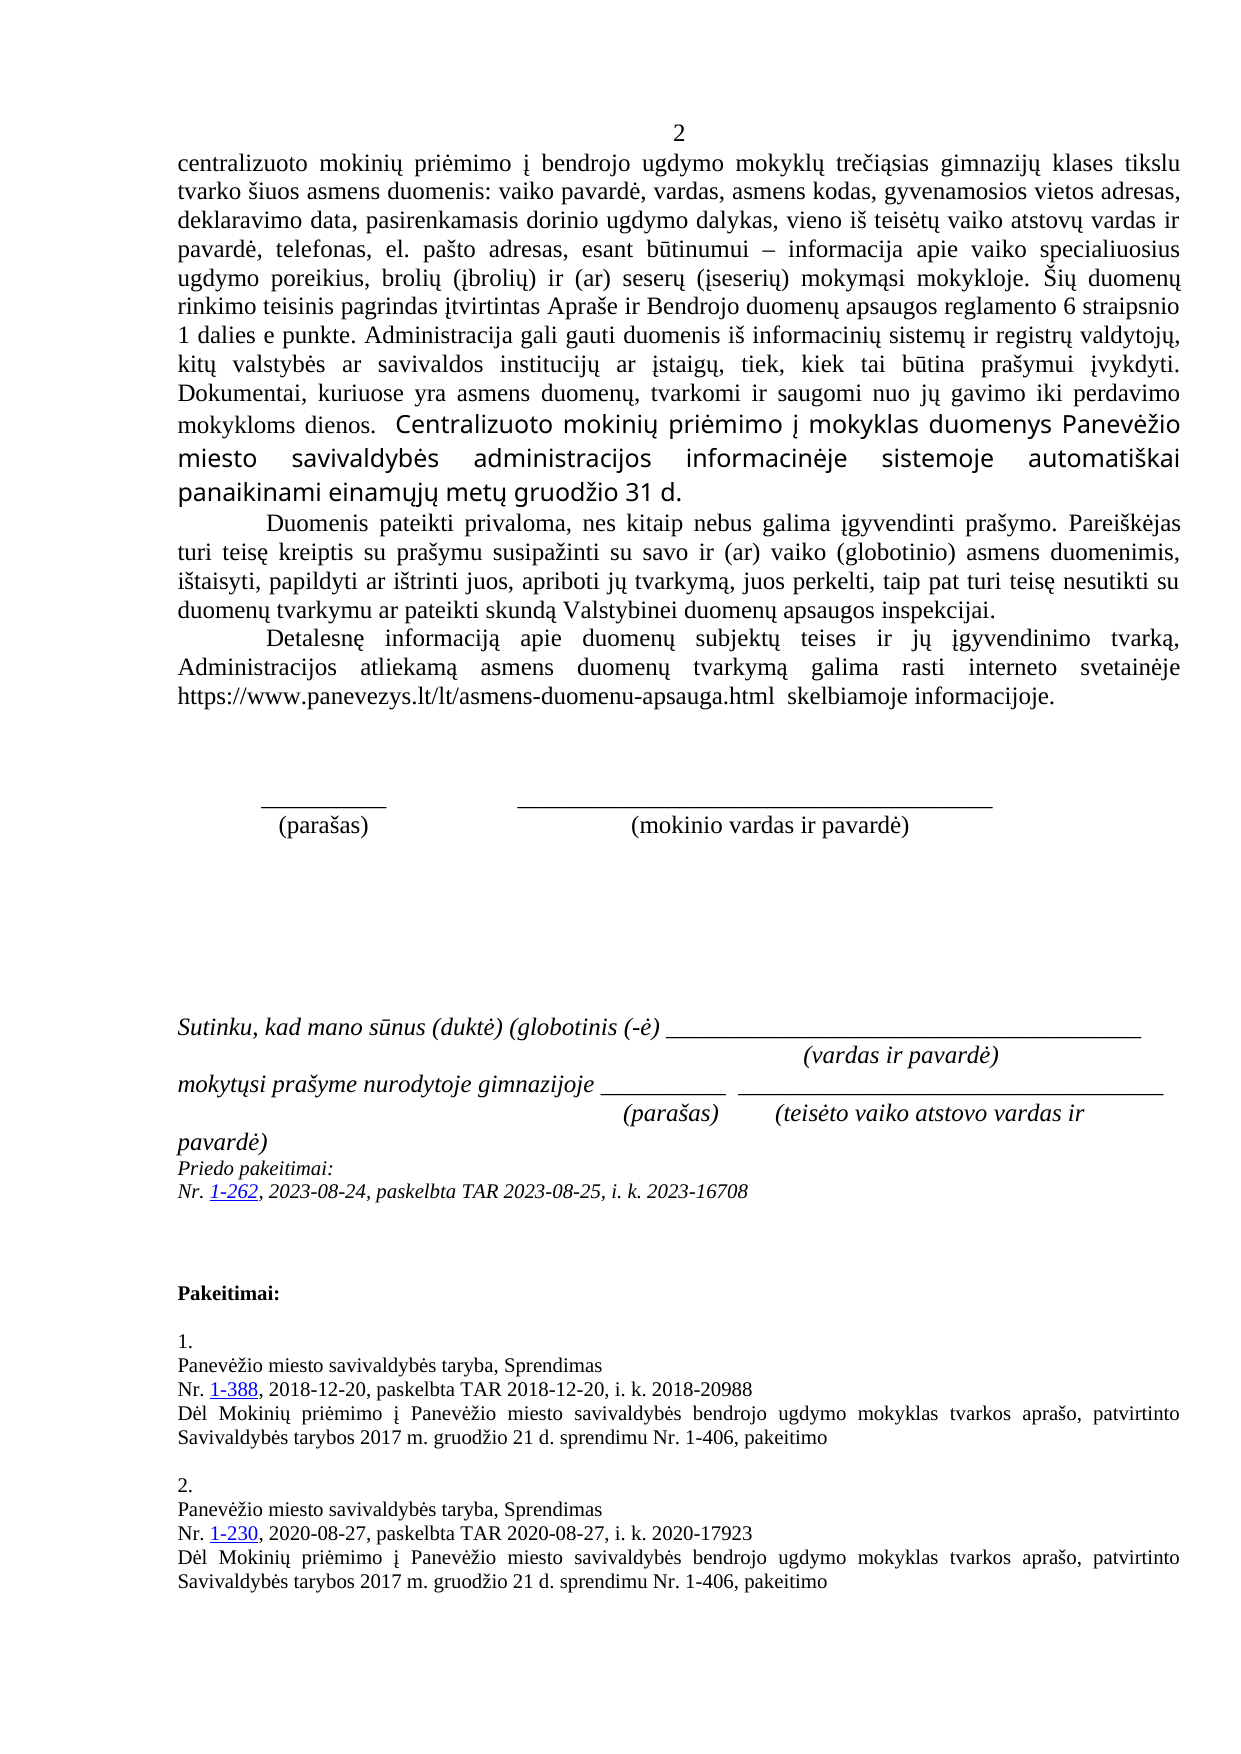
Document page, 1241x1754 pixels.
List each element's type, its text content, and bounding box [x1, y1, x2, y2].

text (parašas) (teisėto vaiko atstovo vardas ir pavardė) [177, 1098, 1181, 1155]
text Nr. 1-230, 2020-08-27, paskelbta TAR 2020-08-27, i. k. 2020-17923 [177, 1521, 1181, 1545]
text Dėl Mokinių priėmimo į Panevėžio miesto savivaldybės bendrojo ugdymo mokyklas tvarkos aprašo, patvirtinto Savivaldybės tarybos 2017 m. gruodžio 21 d. sprendimu Nr. 1-406, pakeitimo [177, 1545, 1181, 1593]
text Nr. 1-388, 2018-12-20, paskelbta TAR 2018-12-20, i. k. 2018-20988 [177, 1377, 1181, 1401]
text Pakeitimai: [177, 1280, 1181, 1304]
text Dėl Mokinių priėmimo į Panevėžio miesto savivaldybės bendrojo ugdymo mokyklas tvarkos aprašo, patvirtinto Savivaldybės tarybos 2017 m. gruodžio 21 d. sprendimu Nr. 1-406, pakeitimo [177, 1401, 1181, 1449]
text Panevėžio miesto savivaldybės taryba, Sprendimas [177, 1353, 1181, 1377]
text 1. [177, 1328, 1181, 1353]
text Duomenis pateikti privaloma, nes kitaip nebus galima įgyvendinti prašymo. Pareiškėjas turi teisę kreiptis su prašymu susipažinti su savo ir (ar) vaiko (globotinio) asmens duomenimis, ištaisyti, papildyti ar ištrinti juos, apriboti jų tvarkymą, juos perkelti, taip pat turi teisę nesutikti su duomenų tvarkymu ar pateikti skundą Valstybinei duomenų apsaugos inspekcijai. [177, 508, 1181, 623]
text centralizuoto mokinių priėmimo į bendrojo ugdymo mokyklų trečiąsias gimnazijų klases tikslu tvarko šiuos asmens duomenis: vaiko pavardė, vardas, asmens kodas, gyvenamosios vietos adresas, deklaravimo data, pasirenkamasis dorinio ugdymo dalykas, vieno iš teisėtų vaiko atstovų vardas ir pavardė, telefonas, el. pašto adresas, esant būtinumui – informacija apie vaiko specialiuosius ugdymo poreikius, brolių (įbrolių) ir (ar) seserų (įseserių) mokymąsi mokykloje. Šių duomenų rinkimo teisinis pagrindas įtvirtintas Apraše ir Bendrojo duomenų apsaugos reglamento 6 straipsnio 1 dalies e punkte. Administracija gali gauti duomenis iš informacinių sistemų ir registrų valdytojų, kitų valstybės ar savivaldos institucijų ar įstaigų, tiek, kiek tai būtina prašymui įvykdyti. Dokumentai, kuriuose yra asmens duomenų, tvarkomi ir saugomi nuo jų gavimo iki perdavimo mokykloms dienos. Centralizuoto mokinių priėmimo į mokyklas duomenys Panevėžio miesto savivaldybės administracijos informacinėje sistemoje automatiškai panaikinami einamųjų metų gruodžio 31 d. [177, 148, 1181, 508]
text (vardas ir pavardė) [177, 1040, 1181, 1069]
text Panevėžio miesto savivaldybės taryba, Sprendimas [177, 1497, 1181, 1521]
text mokytųsi prašyme nurodytoje gimnazijoje __________ __________________________________ [177, 1069, 1181, 1098]
text Sutinku, kad mano sūnus (duktė) (globotinis (-ė) ______________________________________ [177, 1012, 1181, 1040]
text Nr. 1-262, 2023-08-24, paskelbta TAR 2023-08-25, i. k. 2023-16708 [177, 1179, 1181, 1203]
text Detalesnę informaciją apie duomenų subjektų teises ir jų įgyvendinimo tvarką, Administracijos atliekamą asmens duomenų tvarkymą galima rasti interneto svetainėje https://www.panevezys.lt/lt/asmens-duomenu-apsauga.html skelbiamoje informacijoje. [177, 623, 1181, 710]
text Priedo pakeitimai: [177, 1155, 1181, 1179]
text __________ ______________________________________ [177, 782, 1181, 810]
text 2. [177, 1473, 1181, 1497]
text (parašas) (mokinio vardas ir pavardė) [278, 810, 1181, 839]
